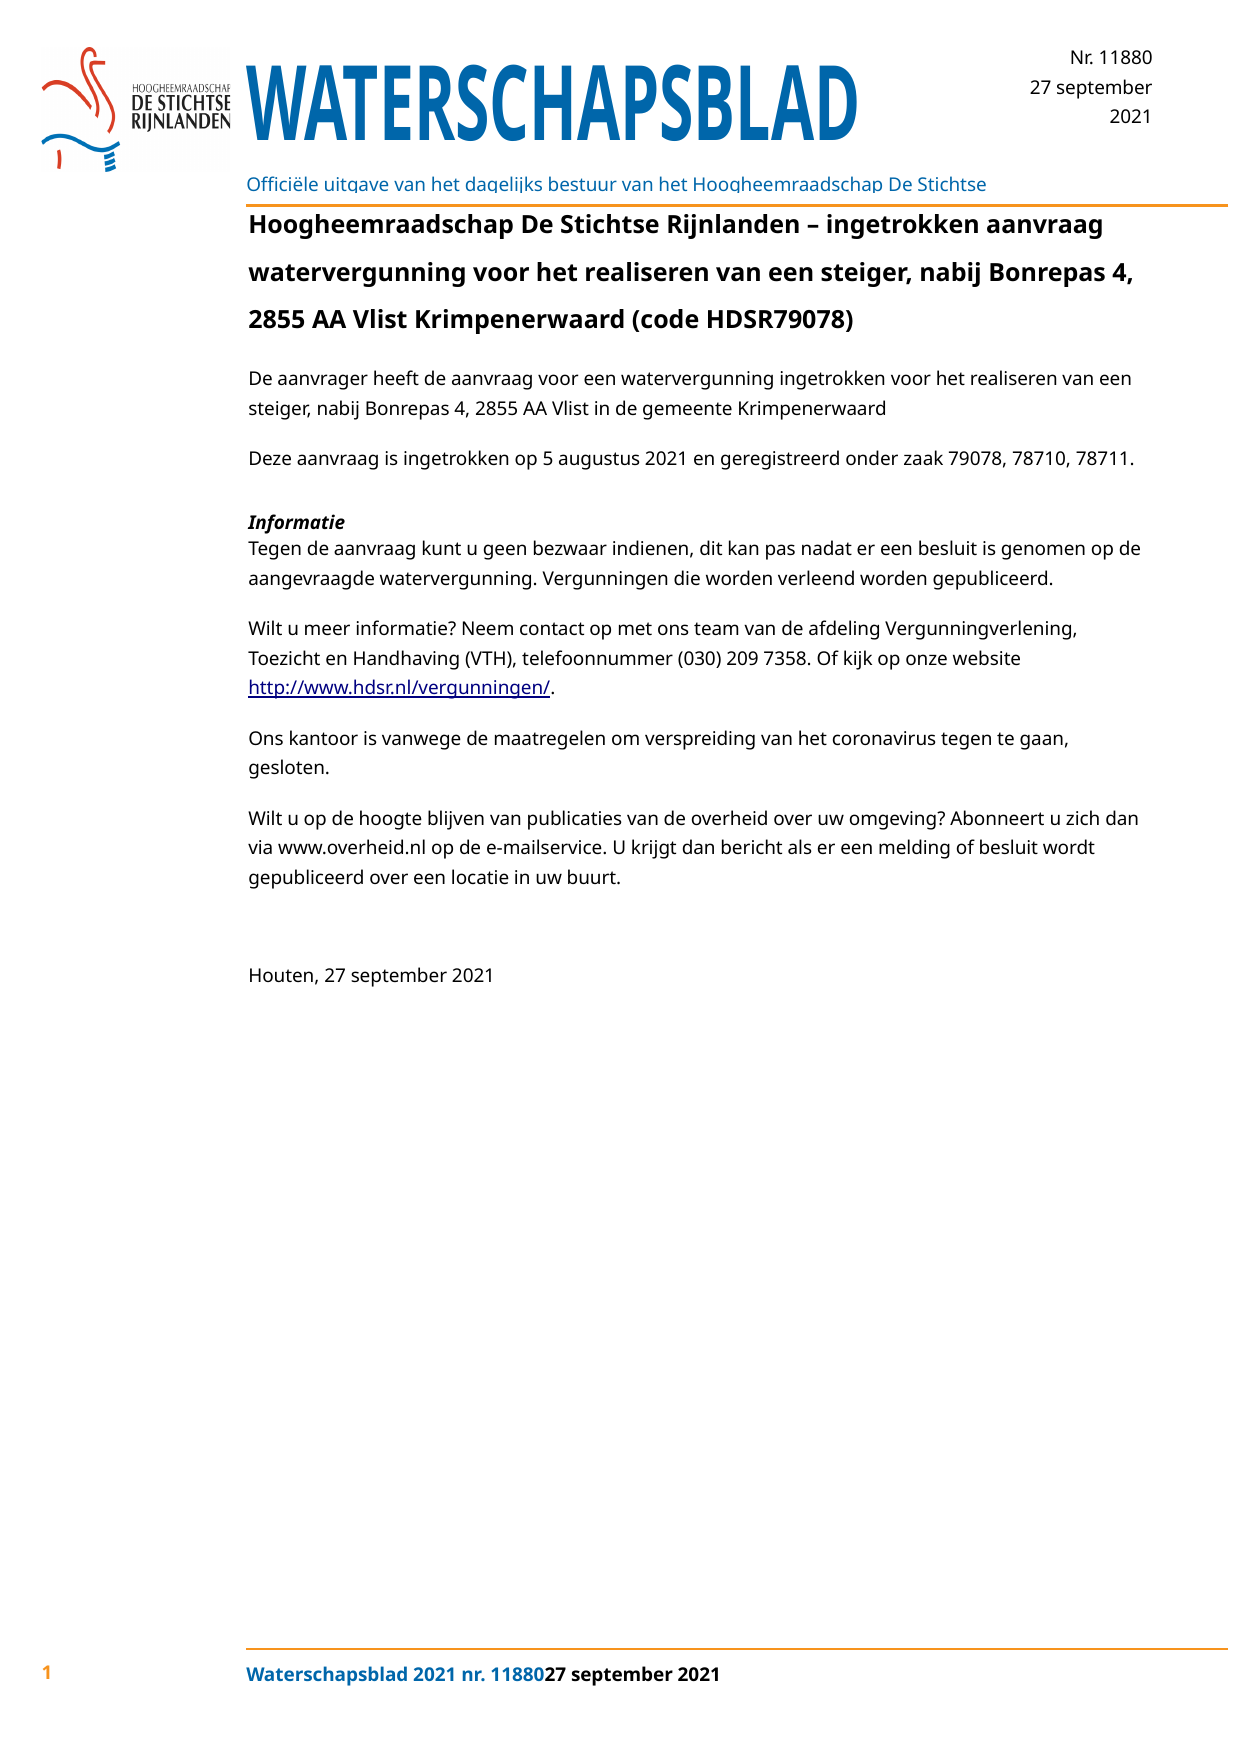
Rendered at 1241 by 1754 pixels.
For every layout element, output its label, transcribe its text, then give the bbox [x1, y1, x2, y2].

text Ons kantoor is vanwege de maatregelen om verspreiding van het coronavirus tegen te gaan, gesloten. [248, 725, 1152, 780]
text Wilt u meer informatie? Neem contact op met ons team van de afdeling Vergunningverlening, Toezicht en Handhaving (VTH), telefoonnummer (030) 209 7358. Of kijk op onze website http://www.hdsr.nl/vergunningen/. [248, 615, 1152, 700]
text Hoogheemraadschap De Stichtse Rijnlanden – ingetrokken aanvraag watervergunning voor het realiseren van een steiger, nabij Bonrepas 4, 2855 AA Vlist Krimpenerwaard (code HDSR79078) [248, 207, 1152, 336]
text Wilt u op de hoogte blijven van publicaties van de overheid over uw omgeving? Abonneert u zich dan via www.overheid.nl op de e-mailservice. U krijgt dan bericht als er een melding of besluit wordt gepubliceerd over een locatie in uw buurt. [248, 805, 1152, 890]
text Tegen de aanvraag kunt u geen bezwaar indienen, dit kan pas nadat er een besluit is genomen op de aangevraagde watervergunning. Vergunningen die worden verleend worden gepubliceerd. [248, 535, 1152, 591]
text Houten, 27 september 2021 [248, 962, 1152, 988]
text Deze aanvraag is ingetrokken op 5 augustus 2021 en geregistreerd onder zaak 79078, 78710, 78711. [248, 446, 1152, 471]
picture [41, 47, 231, 172]
text Informatie [248, 509, 1152, 535]
text De aanvrager heeft de aanvraag voor een watervergunning ingetrokken voor het realiseren van een steiger, nabij Bonrepas 4, 2855 AA Vlist in de gemeente Krimpenerwaard [248, 366, 1152, 421]
